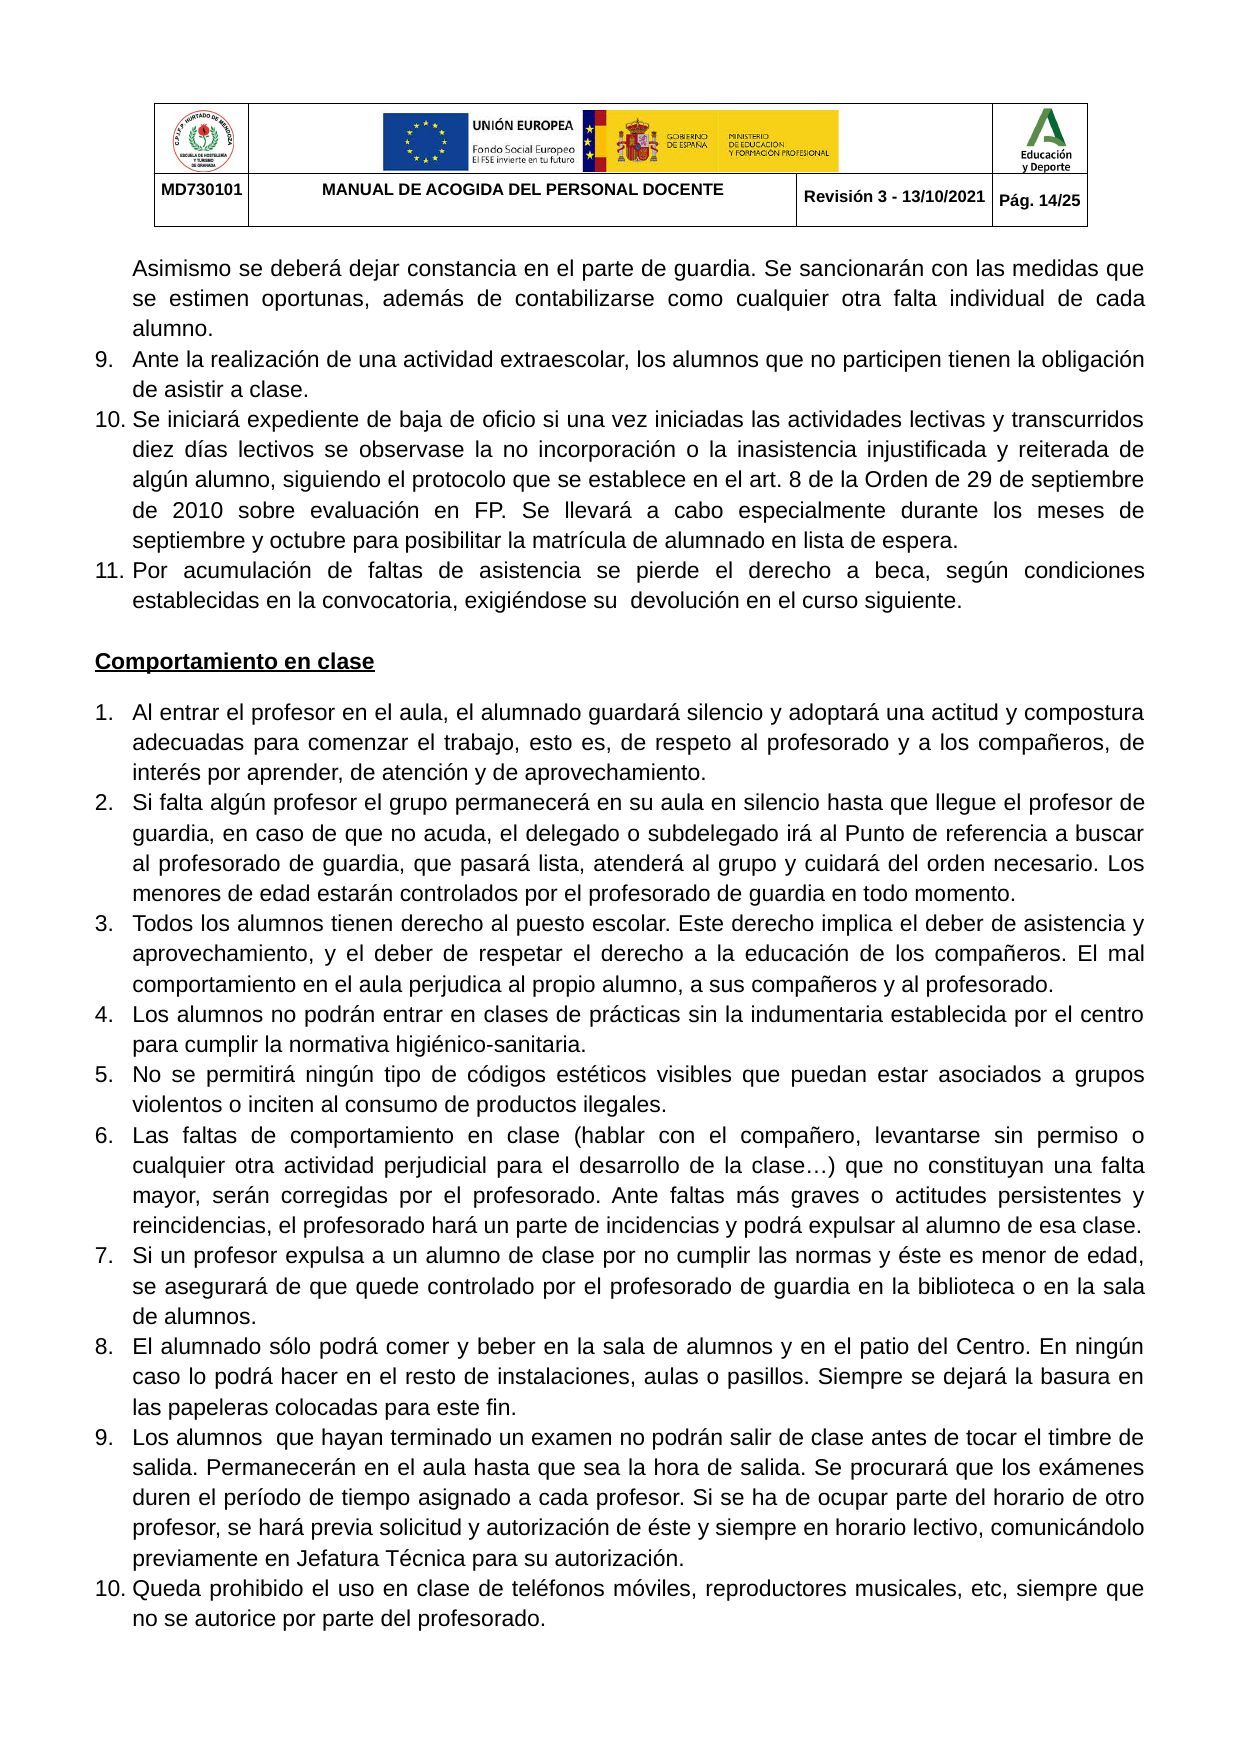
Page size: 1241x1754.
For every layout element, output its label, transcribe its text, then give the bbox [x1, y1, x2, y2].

list Asimismo se deberá dejar constancia en el parte de guardia. Se sancionarán con las medidas que se estimen oportunas, además de contabilizarse como cualquier otra falta individual de cada alumno. [94, 255, 1146, 342]
picture [1019, 107, 1073, 173]
list Todos los alumnos tienen derecho al puesto escolar. Este derecho implica el deber de asistencia y aprovechamiento, y el deber de respetar el derecho a la educación de los compañeros. El mal comportamiento en el aula perjudica al propio alumno, a sus compañeros y al profesorado. [94, 910, 1146, 997]
list El alumnado sólo podrá comer y beber en la sala de alumnos y en el patio del Centro. En ningún caso lo podrá hacer en el resto de instalaciones, aulas o pasillos. Siempre se dejará la basura en las papeleras colocadas para este fin. [94, 1333, 1146, 1420]
list Queda prohibido el uso en clase de teléfonos móviles, reproductores musicales, etc, siempre que no se autorice por parte del profesorado. [94, 1575, 1146, 1631]
list Por acumulación de faltas de asistencia se pierde el derecho a beca, según condiciones establecidas en la convocatoria, exigiéndose su devolución en el curso siguiente. [94, 557, 1146, 613]
list Los alumnos que hayan terminado un examen no podrán salir de clase antes de tocar el timbre de salida. Permanecerán en el aula hasta que sea la hora de salida. Se procurará que los exámenes duren el período de tiempo asignado a cada profesor. Si se ha de ocupar parte del horario de otro profesor, se hará previa solicitud y autorización de éste y siempre en horario lectivo, comunicándolo previamente en Jefatura Técnica para su autorización. [94, 1424, 1146, 1571]
list Ante la realización de una actividad extraescolar, los alumnos que no participen tienen la obligación de asistir a clase. [94, 346, 1146, 402]
picture [379, 110, 839, 172]
list No se permitirá ningún tipo de códigos estéticos visibles que puedan estar asociados a grupos violentos o inciten al consumo de productos ilegales. [94, 1061, 1146, 1118]
picture [172, 110, 235, 172]
list Se iniciará expediente de baja de oficio si una vez iniciadas las actividades lectivas y transcurridos diez días lectivos se observase la no incorporación o la inasistencia injustificada y reiterada de algún alumno, siguiendo el protocolo que se establece en el art. 8 de la Orden de 29 de septiembre de 2010 sobre evaluación en FP. Se llevará a cabo especialmente durante los meses de septiembre y octubre para posibilitar la matrícula de alumnado en lista de espera. [94, 406, 1146, 553]
text Comportamiento en clase [94, 648, 1146, 674]
list Los alumnos no podrán entrar en clases de prácticas sin la indumentaria establecida por el centro para cumplir la normativa higiénico-sanitaria. [94, 1001, 1146, 1057]
list Las faltas de comportamiento en clase (hablar con el compañero, levantarse sin permiso o cualquier otra actividad perjudicial para el desarrollo de la clase…) que no constituyan una falta mayor, serán corregidas por el profesorado. Ante faltas más graves o actitudes persistentes y reincidencias, el profesorado hará un parte de incidencias y podrá expulsar al alumno de esa clase. [94, 1122, 1146, 1238]
list Si un profesor expulsa a un alumno de clase por no cumplir las normas y éste es menor de edad, se asegurará de que quede controlado por el profesorado de guardia en la biblioteca o en la sala de alumnos. [94, 1242, 1146, 1329]
list Al entrar el profesor en el aula, el alumnado guardará silencio y adoptará una actitud y compostura adecuadas para comenzar el trabajo, esto es, de respeto al profesorado y a los compañeros, de interés por aprender, de atención y de aprovechamiento. [94, 699, 1146, 785]
list Si falta algún profesor el grupo permanecerá en su aula en silencio hasta que llegue el profesor de guardia, en caso de que no acuda, el delegado o subdelegado irá al Punto de referencia a buscar al profesorado de guardia, que pasará lista, atenderá al grupo y cuidará del orden necesario. Los menores de edad estarán controlados por el profesorado de guardia en todo momento. [94, 789, 1146, 906]
